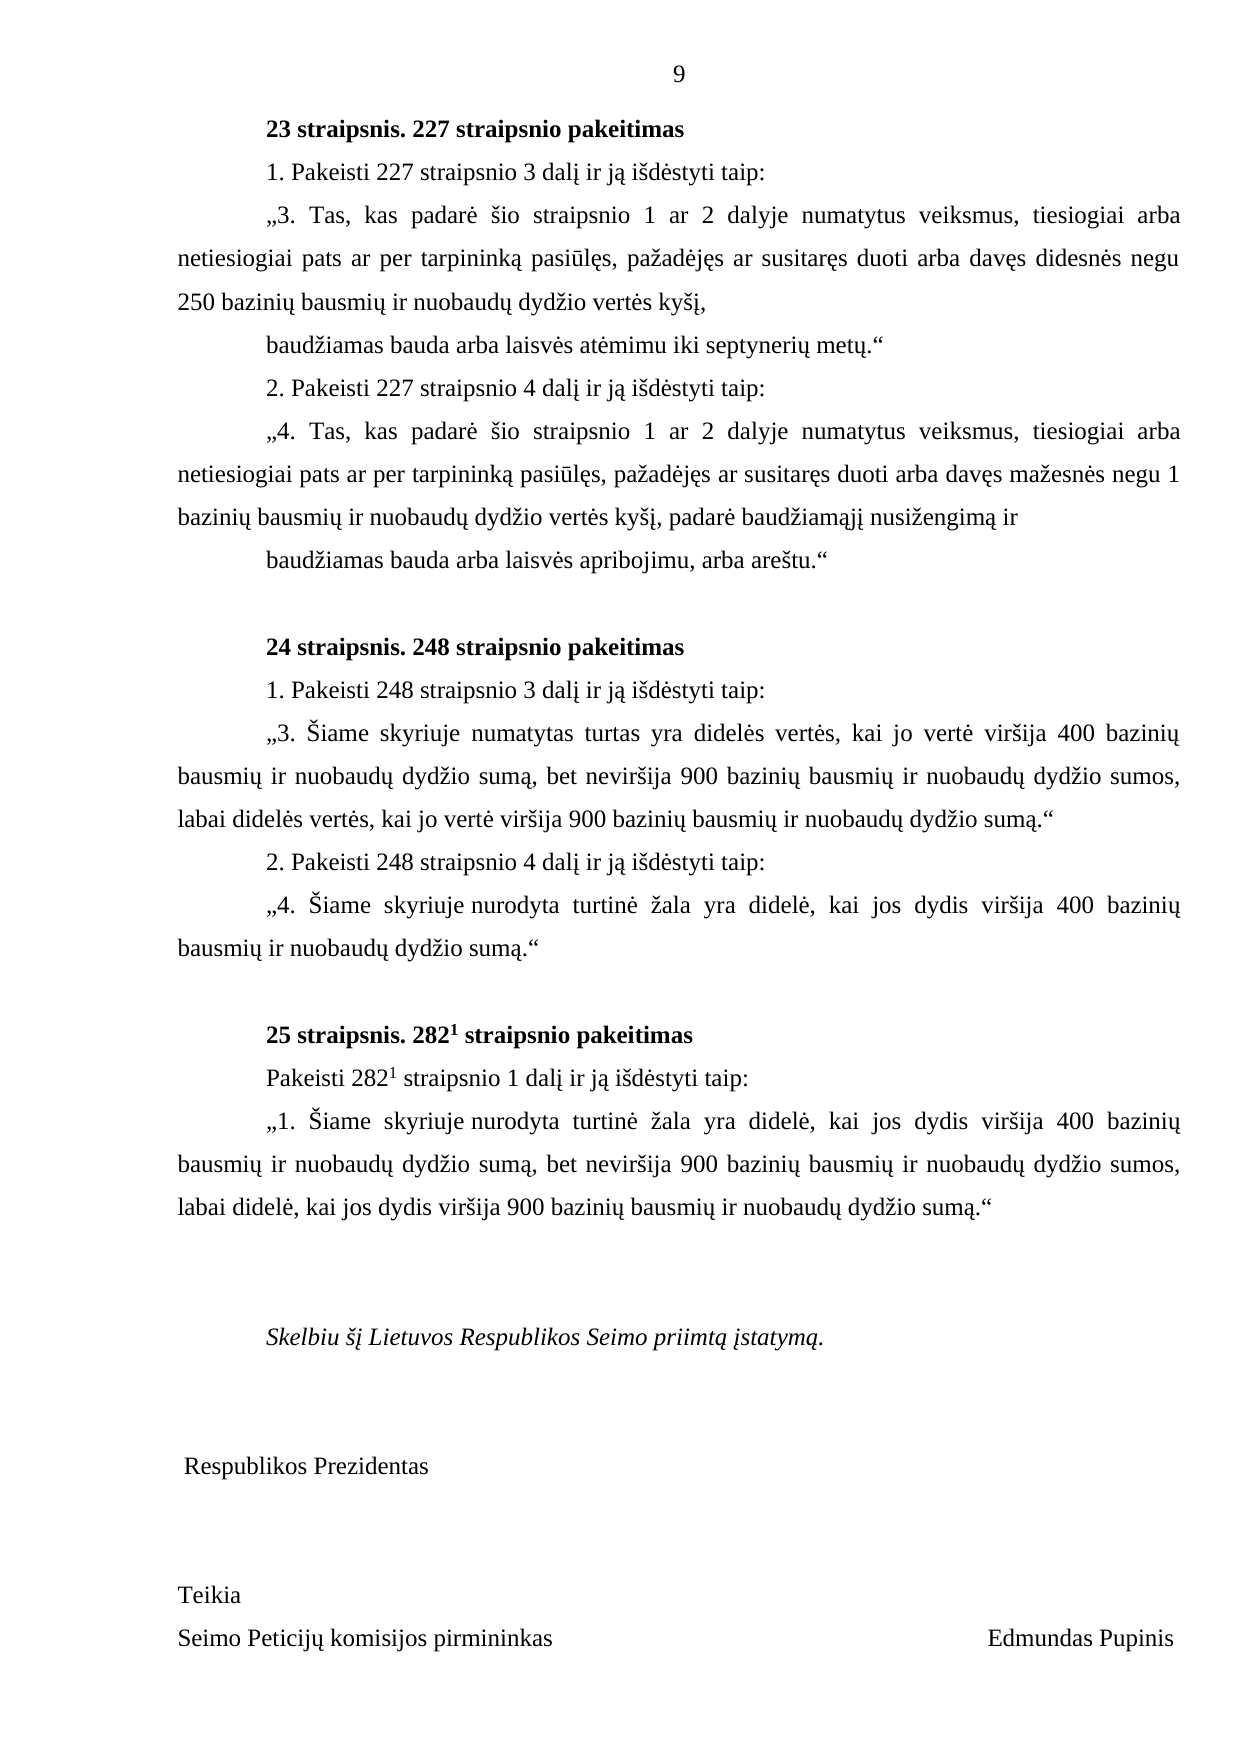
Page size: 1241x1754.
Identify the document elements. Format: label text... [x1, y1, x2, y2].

text „3. Šiame skyriuje numatytas turtas yra didelės vertės, kai jo vertė viršija 400 bazinių bausmių ir nuobaudų dydžio sumą, bet neviršija 900 bazinių bausmių ir nuobaudų dydžio sumos, labai didelės vertės, kai jo vertė viršija 900 bazinių bausmių ir nuobaudų dydžio sumą.“ [177, 718, 1181, 833]
text 2. Pakeisti 248 straipsnio 4 dalį ir ją išdėstyti taip: [177, 847, 1181, 876]
text baudžiamas bauda arba laisvės apribojimu, arba areštu.“ [177, 545, 1181, 574]
text Respublikos Prezidentas [177, 1451, 1181, 1480]
text Pakeisti 2821 straipsnio 1 dalį ir ją išdėstyti taip: [177, 1063, 1181, 1092]
text „4. Tas, kas padarė šio straipsnio 1 ar 2 dalyje numatytus veiksmus, tiesiogiai arba netiesiogiai pats ar per tarpininką pasiūlęs, pažadėjęs ar susitaręs duoti arba davęs mažesnės negu 1 bazinių bausmių ir nuobaudų dydžio vertės kyšį, padarė baudžiamąjį nusižengimą ir [177, 416, 1181, 531]
text 1. Pakeisti 227 straipsnio 3 dalį ir ją išdėstyti taip: [177, 157, 1181, 186]
text 2. Pakeisti 227 straipsnio 4 dalį ir ją išdėstyti taip: [177, 373, 1181, 402]
text 23 straipsnis. 227 straipsnio pakeitimas [177, 114, 1181, 143]
text baudžiamas bauda arba laisvės atėmimu iki septynerių metų.“ [177, 330, 1181, 358]
text „4. Šiame skyriuje nurodyta turtinė žala yra didelė, kai jos dydis viršija 400 bazinių bausmių ir nuobaudų dydžio sumą.“ [177, 890, 1181, 962]
text „3. Tas, kas padarė šio straipsnio 1 ar 2 dalyje numatytus veiksmus, tiesiogiai arba netiesiogiai pats ar per tarpininką pasiūlęs, pažadėjęs ar susitaręs duoti arba davęs didesnės negu 250 bazinių bausmių ir nuobaudų dydžio vertės kyšį, [177, 200, 1181, 315]
text „1. Šiame skyriuje nurodyta turtinė žala yra didelė, kai jos dydis viršija 400 bazinių bausmių ir nuobaudų dydžio sumą, bet neviršija 900 bazinių bausmių ir nuobaudų dydžio sumos, labai didelė, kai jos dydis viršija 900 bazinių bausmių ir nuobaudų dydžio sumą.“ [177, 1106, 1181, 1221]
text 25 straipsnis. 2821 straipsnio pakeitimas [177, 1020, 1181, 1048]
text 24 straipsnis. 248 straipsnio pakeitimas [177, 632, 1181, 660]
text Skelbiu šį Lietuvos Respublikos Seimo priimtą įstatymą. [177, 1322, 1181, 1350]
text Teikia [177, 1580, 1181, 1609]
text 1. Pakeisti 248 straipsnio 3 dalį ir ją išdėstyti taip: [177, 675, 1181, 703]
text Seimo Peticijų komisijos pirmininkas Edmundas Pupinis [177, 1623, 1181, 1652]
